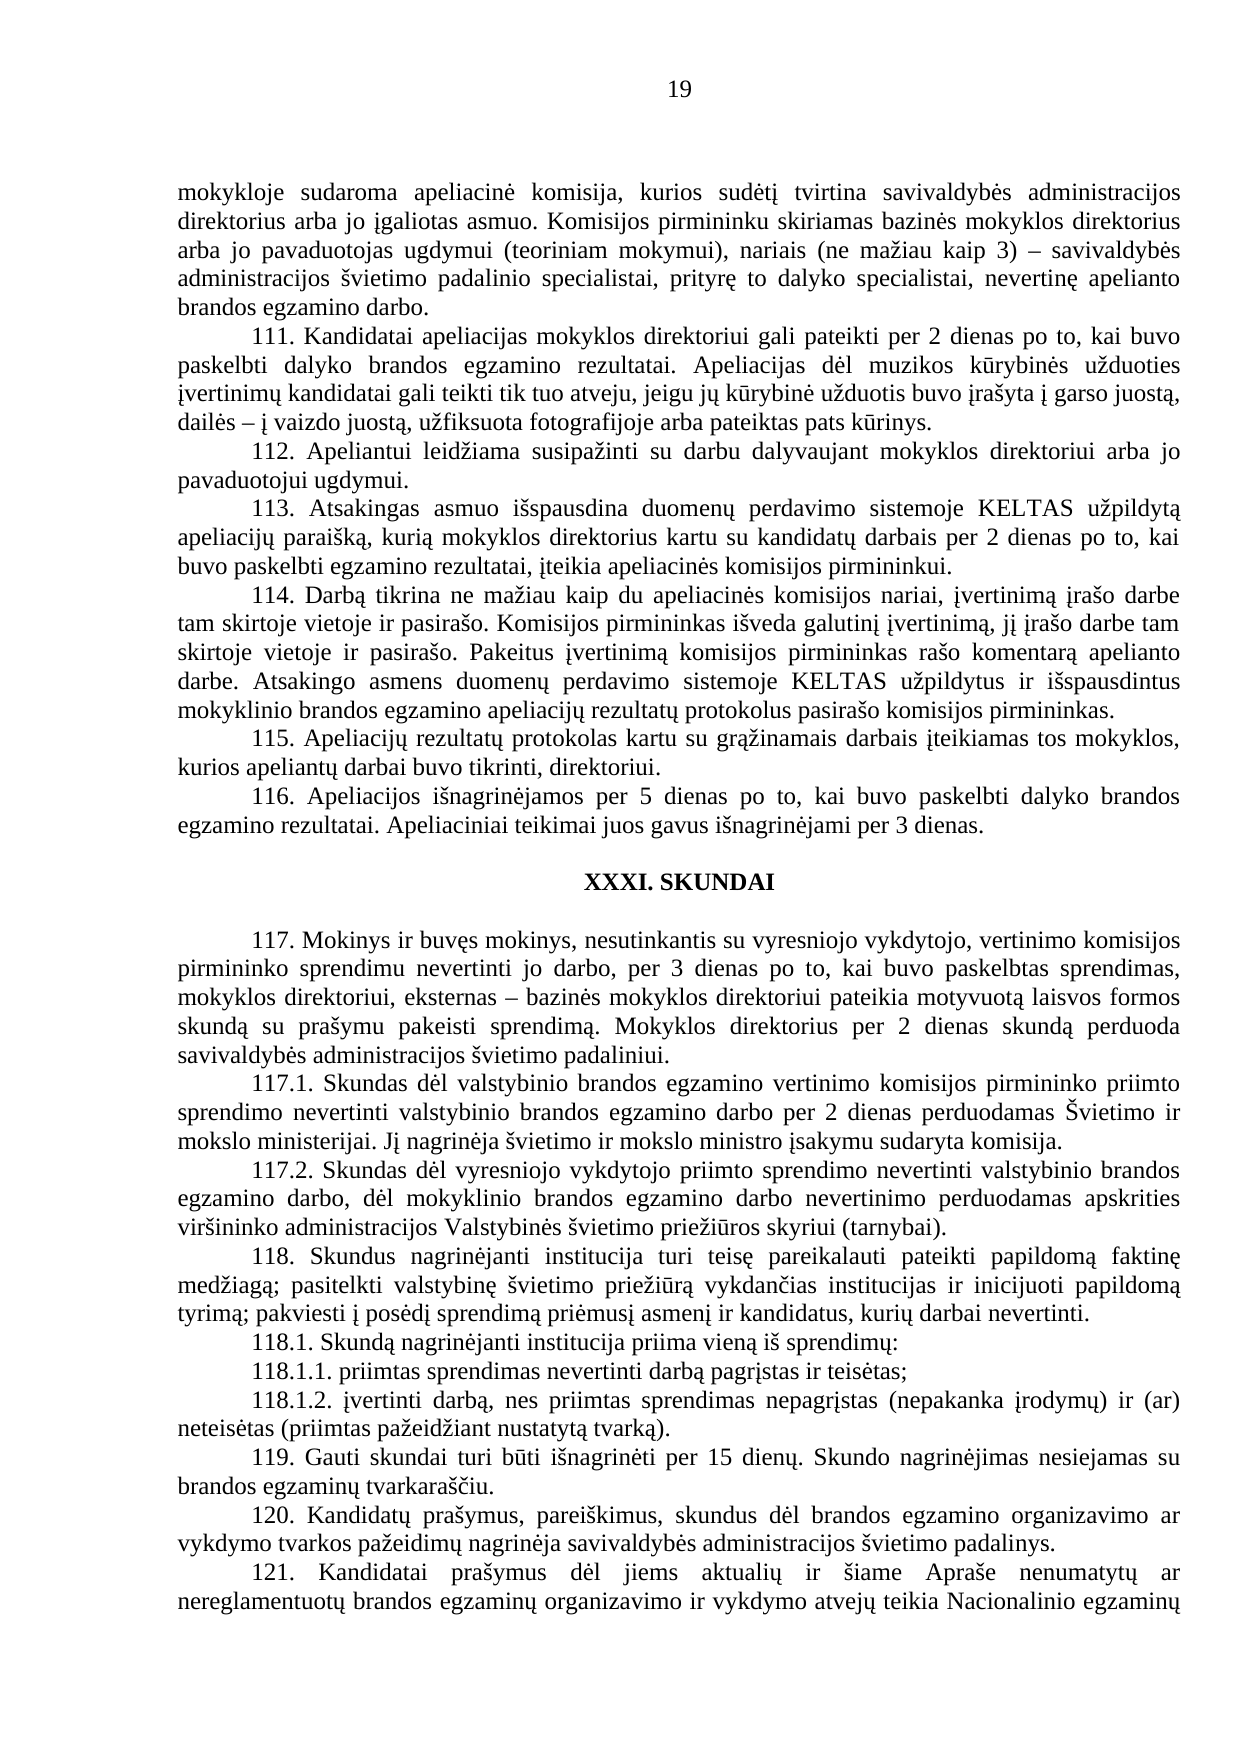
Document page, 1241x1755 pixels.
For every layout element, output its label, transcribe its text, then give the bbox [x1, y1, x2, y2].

text 115. Apeliacijų rezultatų protokolas kartu su grąžinamais darbais įteikiamas tos mokyklos, kurios apeliantų darbai buvo tikrinti, direktoriui. [177, 723, 1181, 781]
text 117. Mokinys ir buvęs mokinys, nesutinkantis su vyresniojo vykdytojo, vertinimo komisijos pirmininko sprendimu nevertinti jo darbo, per 3 dienas po to, kai buvo paskelbtas sprendimas, mokyklos direktoriui, eksternas – bazinės mokyklos direktoriui pateikia motyvuotą laisvos formos skundą su prašymu pakeisti sprendimą. Mokyklos direktorius per 2 dienas skundą perduoda savivaldybės administracijos švietimo padaliniui. [177, 925, 1181, 1068]
text mokykloje sudaroma apeliacinė komisija, kurios sudėtį tvirtina savivaldybės administracijos direktorius arba jo įgaliotas asmuo. Komisijos pirmininku skiriamas bazinės mokyklos direktorius arba jo pavaduotojas ugdymui (teoriniam mokymui), nariais (ne mažiau kaip 3) – savivaldybės administracijos švietimo padalinio specialistai, prityrę to dalyko specialistai, nevertinę apelianto brandos egzamino darbo. [177, 177, 1181, 321]
text 118.1.1. priimtas sprendimas nevertinti darbą pagrįstas ir teisėtas; [177, 1356, 1181, 1385]
text 117.2. Skundas dėl vyresniojo vykdytojo priimto sprendimo nevertinti valstybinio brandos egzamino darbo, dėl mokyklinio brandos egzamino darbo nevertinimo perduodamas apskrities viršininko administracijos Valstybinės švietimo priežiūros skyriui (tarnybai). [177, 1155, 1181, 1241]
text 114. Darbą tikrina ne mažiau kaip du apeliacinės komisijos nariai, įvertinimą įrašo darbe tam skirtoje vietoje ir pasirašo. Komisijos pirmininkas išveda galutinį įvertinimą, jį įrašo darbe tam skirtoje vietoje ir pasirašo. Pakeitus įvertinimą komisijos pirmininkas rašo komentarą apelianto darbe. Atsakingo asmens duomenų perdavimo sistemoje KELTAS užpildytus ir išspausdintus mokyklinio brandos egzamino apeliacijų rezultatų protokolus pasirašo komisijos pirmininkas. [177, 580, 1181, 723]
text 121. Kandidatai prašymus dėl jiems aktualių ir šiame Apraše nenumatytų ar nereglamentuotų brandos egzaminų organizavimo ir vykdymo atvejų teikia Nacionalinio egzaminų [177, 1557, 1181, 1615]
text 118.1.2. įvertinti darbą, nes priimtas sprendimas nepagrįstas (nepakanka įrodymų) ir (ar) neteisėtas (priimtas pažeidžiant nustatytą tvarką). [177, 1385, 1181, 1442]
text 117.1. Skundas dėl valstybinio brandos egzamino vertinimo komisijos pirmininko priimto sprendimo nevertinti valstybinio brandos egzamino darbo per 2 dienas perduodamas Švietimo ir mokslo ministerijai. Jį nagrinėja švietimo ir mokslo ministro įsakymu sudaryta komisija. [177, 1068, 1181, 1155]
text 120. Kandidatų prašymus, pareiškimus, skundus dėl brandos egzamino organizavimo ar vykdymo tvarkos pažeidimų nagrinėja savivaldybės administracijos švietimo padalinys. [177, 1500, 1181, 1557]
text XXXI. SKUNDAI [177, 867, 1181, 896]
text 119. Gauti skundai turi būti išnagrinėti per 15 dienų. Skundo nagrinėjimas nesiejamas su brandos egzaminų tvarkaraščiu. [177, 1442, 1181, 1500]
text 116. Apeliacijos išnagrinėjamos per 5 dienas po to, kai buvo paskelbti dalyko brandos egzamino rezultatai. Apeliaciniai teikimai juos gavus išnagrinėjami per 3 dienas. [177, 781, 1181, 838]
text 118. Skundus nagrinėjanti institucija turi teisę pareikalauti pateikti papildomą faktinę medžiagą; pasitelkti valstybinę švietimo priežiūrą vykdančias institucijas ir inicijuoti papildomą tyrimą; pakviesti į posėdį sprendimą priėmusį asmenį ir kandidatus, kurių darbai nevertinti. [177, 1241, 1181, 1327]
text 118.1. Skundą nagrinėjanti institucija priima vieną iš sprendimų: [177, 1327, 1181, 1356]
text 113. Atsakingas asmuo išspausdina duomenų perdavimo sistemoje KELTAS užpildytą apeliacijų paraišką, kurią mokyklos direktorius kartu su kandidatų darbais per 2 dienas po to, kai buvo paskelbti egzamino rezultatai, įteikia apeliacinės komisijos pirmininkui. [177, 493, 1181, 580]
text 112. Apeliantui leidžiama susipažinti su darbu dalyvaujant mokyklos direktoriui arba jo pavaduotojui ugdymui. [177, 436, 1181, 493]
text 111. Kandidatai apeliacijas mokyklos direktoriui gali pateikti per 2 dienas po to, kai buvo paskelbti dalyko brandos egzamino rezultatai. Apeliacijas dėl muzikos kūrybinės užduoties įvertinimų kandidatai gali teikti tik tuo atveju, jeigu jų kūrybinė užduotis buvo įrašyta į garso juostą, dailės – į vaizdo juostą, užfiksuota fotografijoje arba pateiktas pats kūrinys. [177, 321, 1181, 436]
